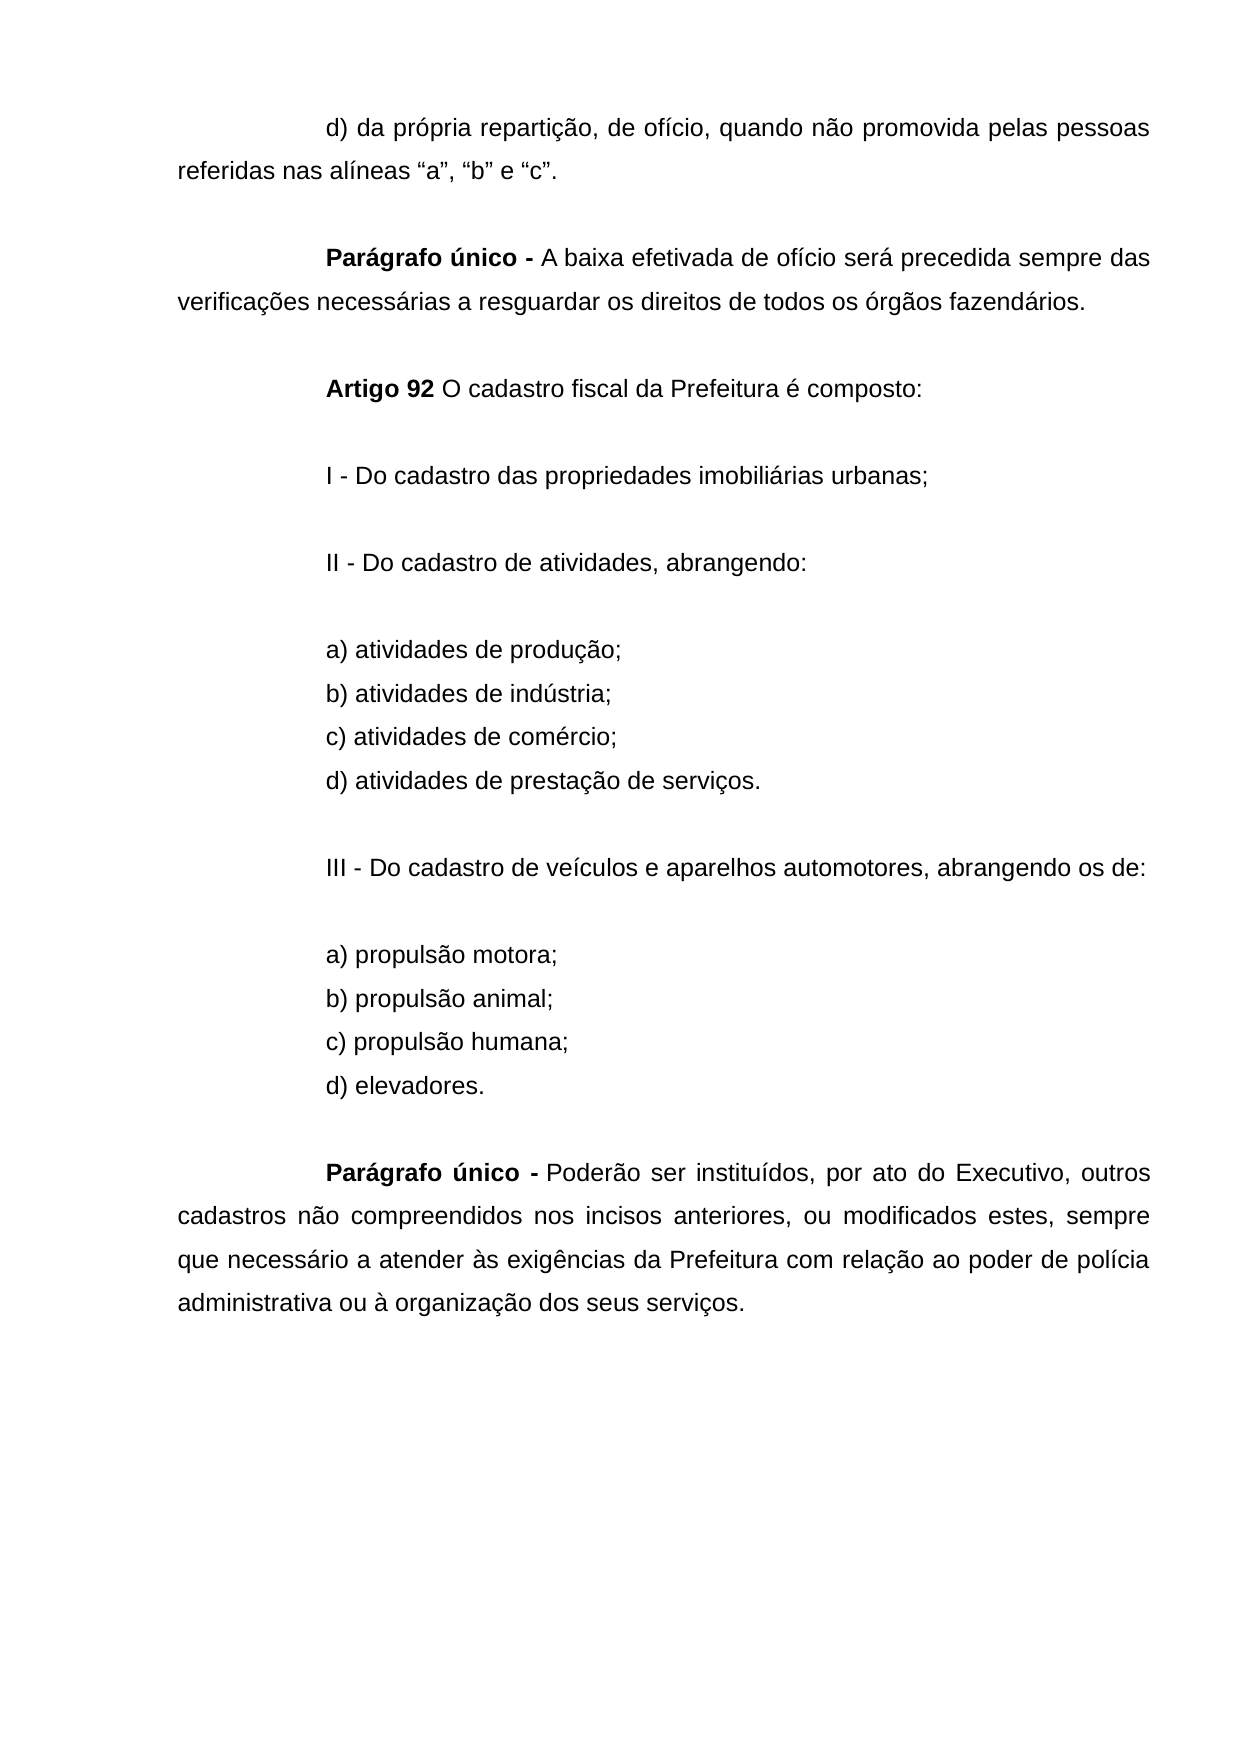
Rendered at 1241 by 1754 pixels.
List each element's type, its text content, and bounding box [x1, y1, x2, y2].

text d) da própria repartição, de ofício, quando não promovida pelas pessoas referidas nas alíneas “a”, “b” e “c”. [177, 113, 1152, 185]
text Parágrafo único - A baixa efetivada de ofício será precedida sempre das verificações necessárias a resguardar os direitos de todos os órgãos fazendários. [177, 243, 1152, 316]
text I - Do cadastro das propriedades imobiliárias urbanas; [177, 461, 1152, 490]
text Parágrafo único - Poderão ser instituídos, por ato do Executivo, outros cadastros não compreendidos nos incisos anteriores, ou modificados estes, sempre que necessário a atender às exigências da Prefeitura com relação ao poder de polícia administrativa ou à organização dos seus serviços. [177, 1158, 1152, 1317]
text c) atividades de comércio; [177, 722, 1152, 751]
text d) atividades de prestação de serviços. [177, 766, 1152, 795]
text III - Do cadastro de veículos e aparelhos automotores, abrangendo os de: [177, 853, 1152, 882]
text Artigo 92 O cadastro fiscal da Prefeitura é composto: [177, 374, 1152, 403]
text II - Do cadastro de atividades, abrangendo: [177, 548, 1152, 577]
text b) atividades de indústria; [177, 679, 1152, 708]
text b) propulsão animal; [177, 983, 1152, 1012]
text a) propulsão motora; [177, 940, 1152, 969]
text c) propulsão humana; [177, 1027, 1152, 1056]
text a) atividades de produção; [177, 635, 1152, 664]
text d) elevadores. [177, 1071, 1152, 1099]
